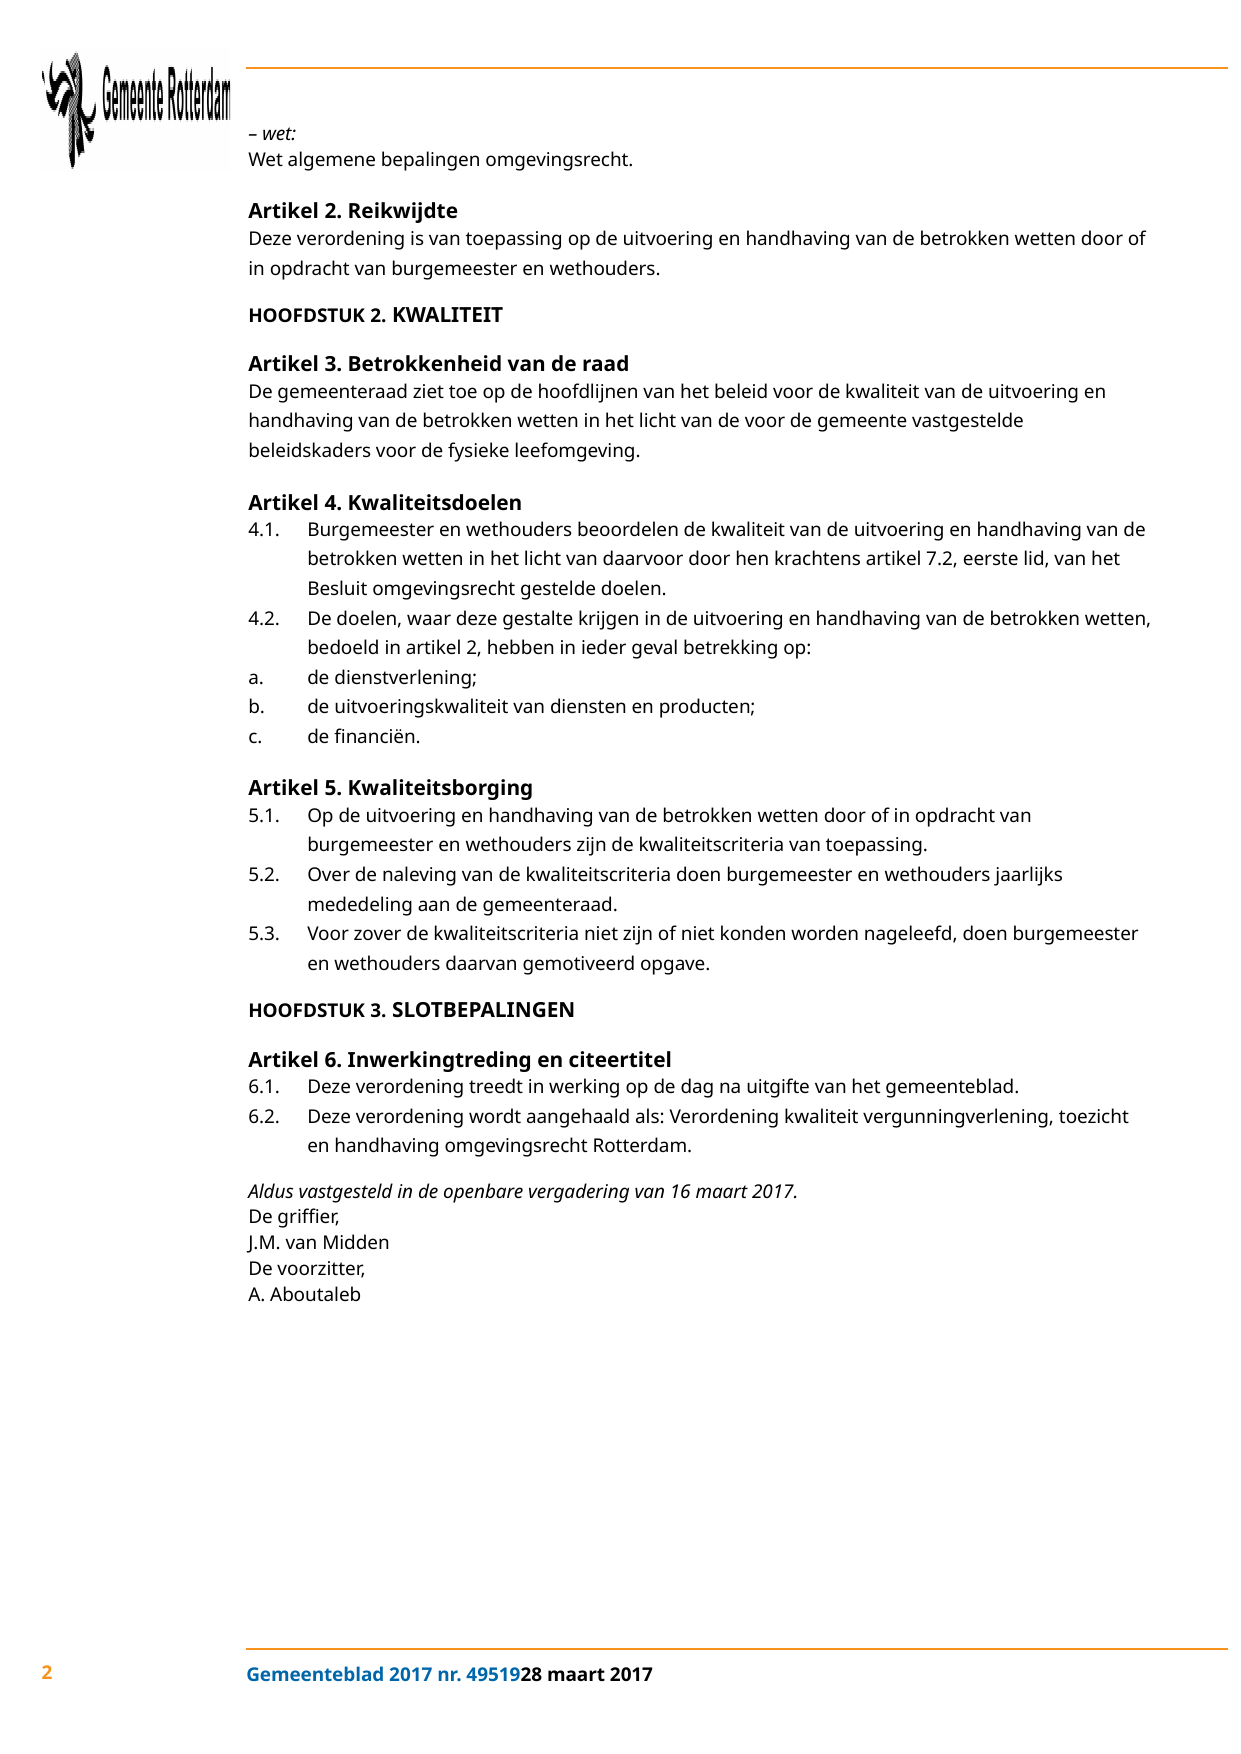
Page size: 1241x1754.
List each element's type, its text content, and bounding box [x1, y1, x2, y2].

text De gemeenteraad ziet toe op de hoofdlijnen van het beleid voor de kwaliteit van de uitvoering en handhaving van de betrokken wetten in het licht van de voor de gemeente vastgestelde beleidskaders voor de fysieke leefomgeving. [248, 378, 1152, 463]
text Artikel 2. Reikwijdte [248, 197, 1152, 225]
text HOOFDSTUK 3. SLOTBEPALINGEN [248, 996, 1152, 1024]
text HOOFDSTUK 2. KWALITEIT [248, 300, 1152, 329]
text Artikel 3. Betrokkenheid van de raad [248, 349, 1152, 378]
list Burgemeester en wethouders beoordelen de kwaliteit van de uitvoering en handhaving van de betrokken wetten in het licht van daarvoor door hen krachtens artikel 7.2, eerste lid, van het Besluit omgevingsrecht gestelde doelen. [248, 516, 1152, 601]
text J.M. van Midden [248, 1229, 1152, 1255]
text A. Aboutaleb [248, 1281, 1152, 1307]
list Voor zover de kwaliteitscriteria niet zijn of niet konden worden nageleefd, doen burgemeester en wethouders daarvan gemotiveerd opgave. [248, 920, 1152, 976]
text Deze verordening is van toepassing op de uitvoering en handhaving van de betrokken wetten door of in opdracht van burgemeester en wethouders. [248, 225, 1152, 280]
picture [41, 47, 231, 172]
list Deze verordening wordt aangehaald als: Verordening kwaliteit vergunningverlening, toezicht en handhaving omgevingsrecht Rotterdam. [248, 1103, 1152, 1158]
text Artikel 5. Kwaliteitsborging [248, 773, 1152, 802]
list Over de naleving van de kwaliteitscriteria doen burgemeester en wethouders jaarlijks mededeling aan de gemeenteraad. [248, 861, 1152, 916]
text Wet algemene bepalingen omgevingsrecht. [248, 146, 1152, 172]
list de dienstverlening; [248, 664, 1152, 690]
text Artikel 4. Kwaliteitsdoelen [248, 488, 1152, 516]
list De doelen, waar deze gestalte krijgen in de uitvoering en handhaving van de betrokken wetten, bedoeld in artikel 2, hebben in ieder geval betrekking op: [248, 605, 1152, 660]
text – wet: [248, 121, 1152, 146]
text De voorzitter, [248, 1255, 1152, 1281]
list de financiën. [248, 723, 1152, 749]
text Aldus vastgesteld in de openbare vergadering van 16 maart 2017. [248, 1178, 1152, 1204]
list de uitvoeringskwaliteit van diensten en producten; [248, 693, 1152, 719]
list Op de uitvoering en handhaving van de betrokken wetten door of in opdracht van burgemeester en wethouders zijn de kwaliteitscriteria van toepassing. [248, 802, 1152, 857]
text De griffier, [248, 1204, 1152, 1229]
text Artikel 6. Inwerkingtreding en citeertitel [248, 1045, 1152, 1073]
list Deze verordening treedt in werking op de dag na uitgifte van het gemeenteblad. [248, 1073, 1152, 1099]
